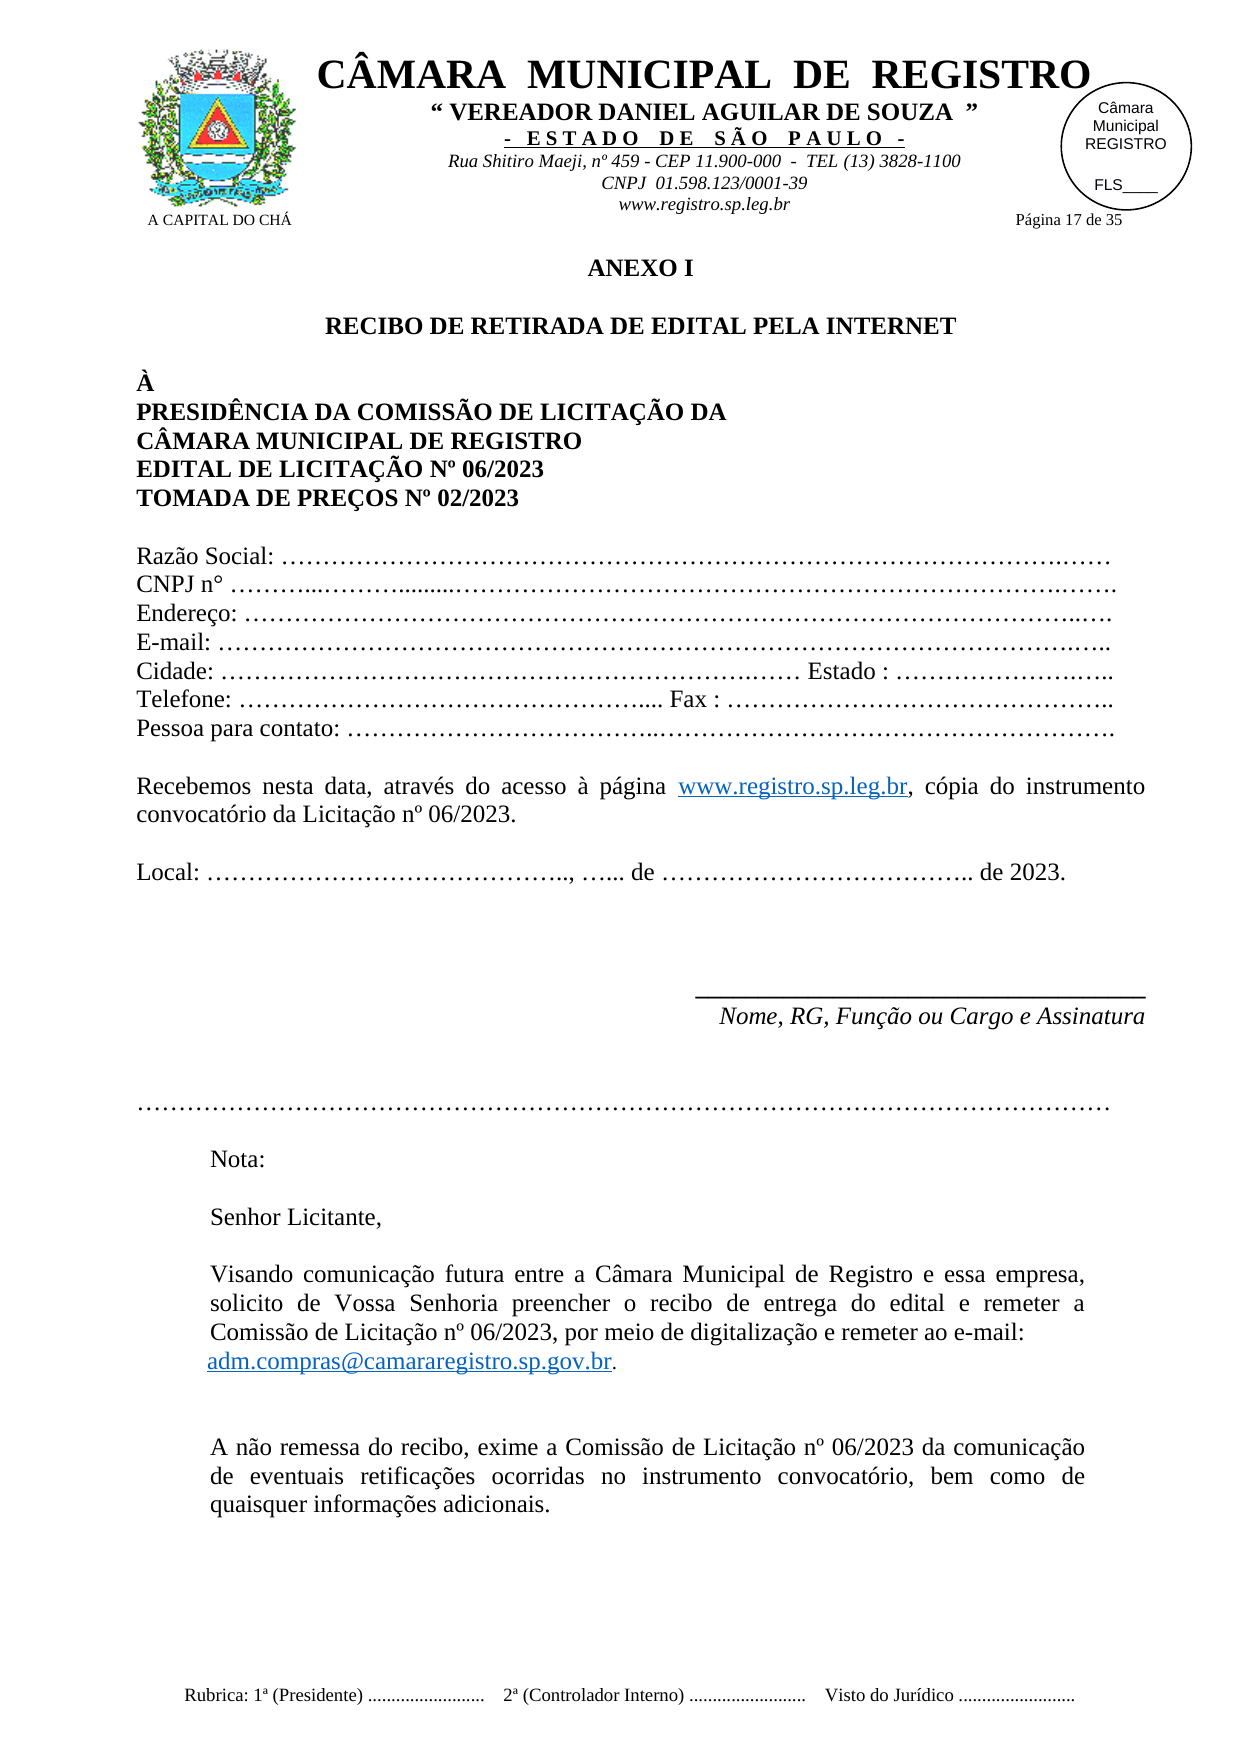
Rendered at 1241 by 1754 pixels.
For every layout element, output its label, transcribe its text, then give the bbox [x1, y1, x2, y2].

text Visando comunicação futura entre a Câmara Municipal de Registro e essa empresa, solicito de Vossa Senhoria preencher o recibo de entrega do edital e remeter a Comissão de Licitação nº 06/2023, por meio de digitalização e remeter ao e-mail: [210, 1259, 1086, 1346]
text Cidade: ……………………………………………………….…… Estado : ………………….….. [136, 656, 1145, 684]
text Nome, RG, Função ou Cargo e Assinatura [136, 1001, 1145, 1029]
text ……………………………………………………………………………………………………… [136, 1087, 1145, 1116]
text Razão Social: ………………………………………………………………………………….…… [136, 541, 1145, 569]
text TOMADA DE PREÇOS Nº 02/2023 [136, 483, 1145, 512]
text EDITAL DE LICITAÇÃO Nº 06/2023 [136, 454, 1145, 483]
text Senhor Licitante, [210, 1202, 1086, 1231]
text Recebemos nesta data, através do acesso à página www.registro.sp.leg.br, cópia do instrumento convocatório da Licitação nº 06/2023. [136, 771, 1145, 828]
text RECIBO DE RETIRADA DE EDITAL PELA INTERNET [136, 311, 1145, 339]
text PRESIDÊNCIA DA COMISSÃO DE LICITAÇÃO DA [136, 397, 1145, 426]
text Nota: [210, 1144, 1086, 1173]
text Endereço: ………………………………………………………………………………………..…. [136, 598, 1145, 627]
text Telefone: ………………………………………….... Fax : ……………………………………….. [136, 684, 1145, 713]
text ____________________________________ [136, 972, 1145, 1001]
text adm.compras@camararegistro.sp.gov.br. [207, 1346, 1086, 1374]
text CÂMARA MUNICIPAL DE REGISTRO [136, 426, 1145, 454]
text E-mail: ………………………………………………………………………………………….….. [136, 627, 1145, 656]
text Local: …………………………………….., …... de ……………………………….. de 2023. [136, 857, 1145, 886]
text À [136, 368, 1145, 397]
text Pessoa para contato: ………………………………..………………………………………………. [136, 713, 1145, 742]
text A não remessa do recibo, exime a Comissão de Licitação nº 06/2023 da comunicação de eventuais retificações ocorridas no instrumento convocatório, bem como de quaisquer informações adicionais. [210, 1432, 1086, 1518]
text ANEXO I [136, 253, 1145, 282]
text CNPJ n° ………...……….........……………………………………………………………….……. [136, 569, 1145, 598]
